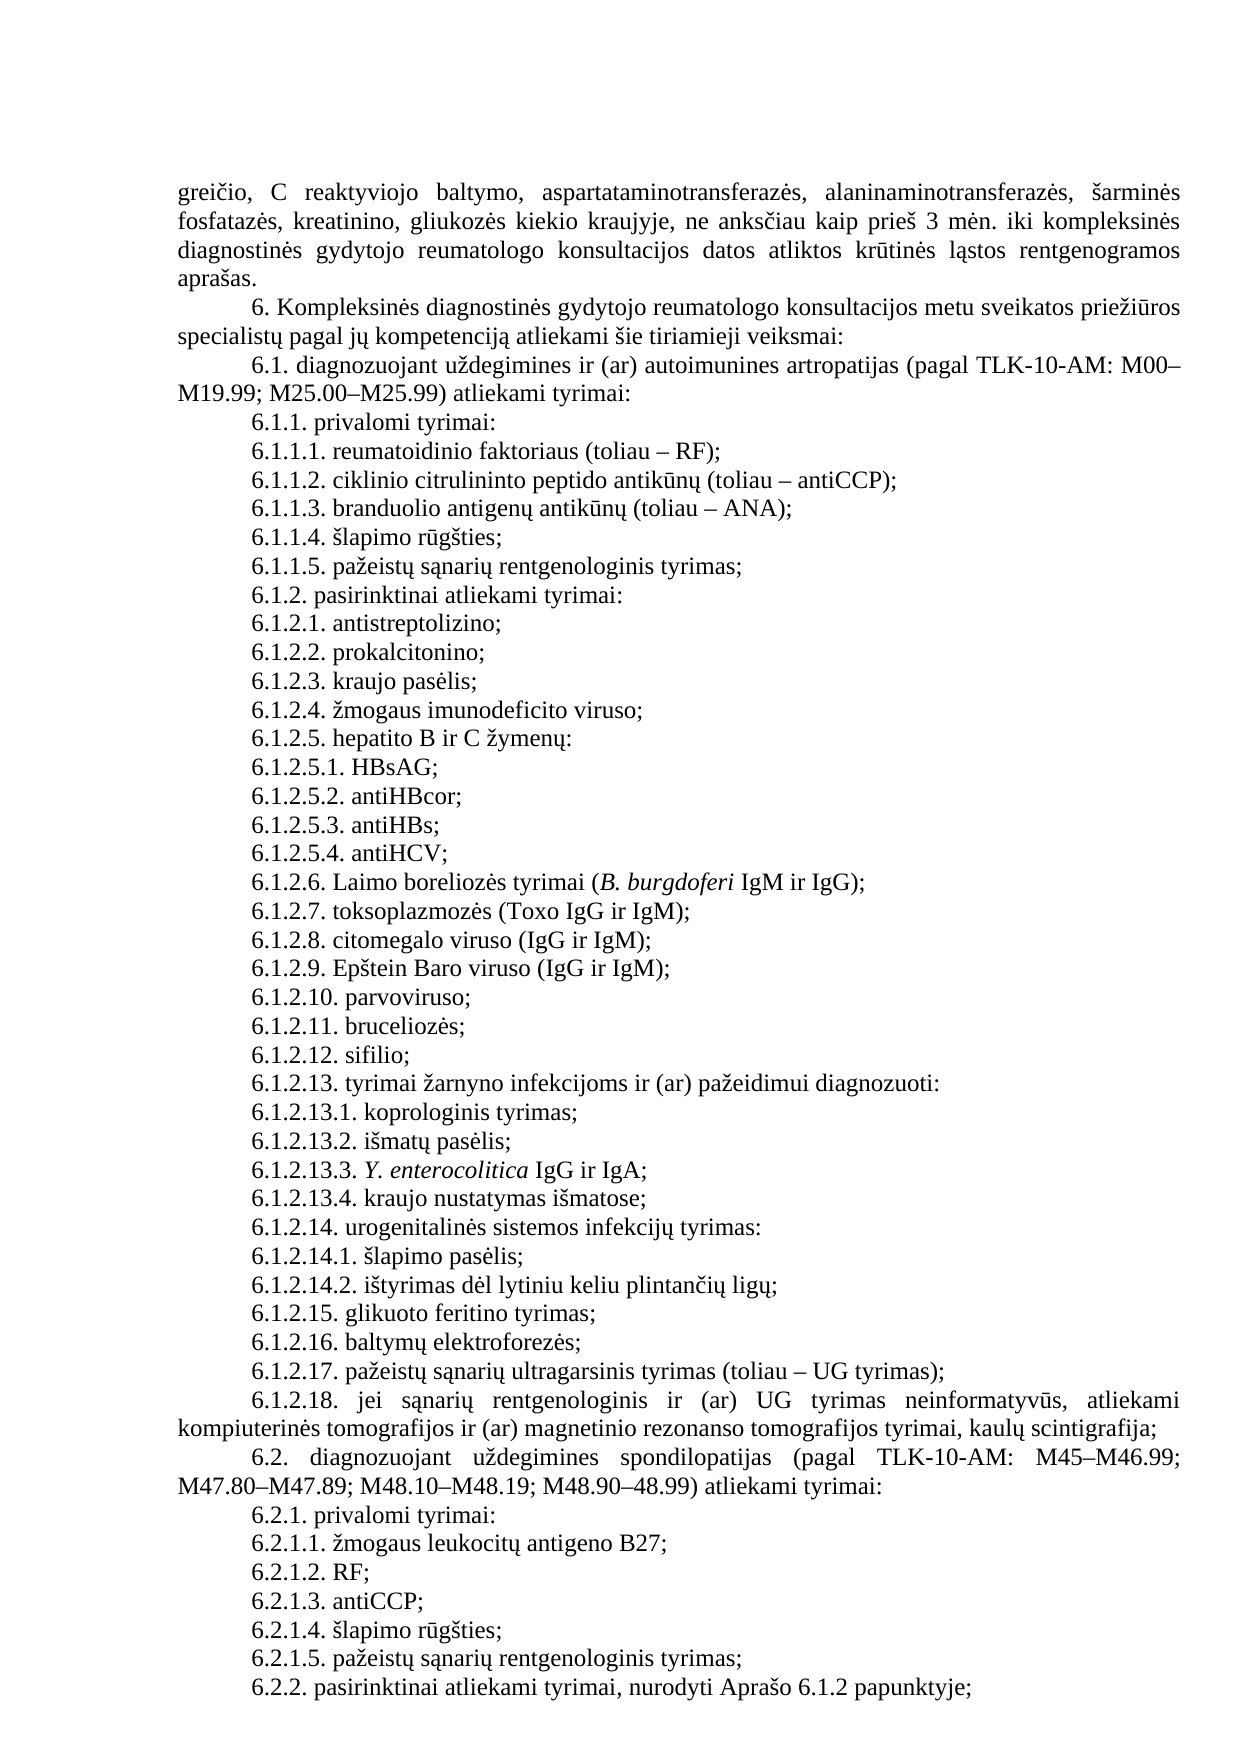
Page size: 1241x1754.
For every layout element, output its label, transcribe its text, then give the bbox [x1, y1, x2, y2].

text 6.2. diagnozuojant uždegimines spondilopatijas (pagal TLK-10-AM: M45–M46.99; M47.80–M47.89; M48.10–M48.19; M48.90–48.99) atliekami tyrimai: [177, 1442, 1181, 1500]
text 6.1.2.17. pažeistų sąnarių ultragarsinis tyrimas (toliau – UG tyrimas); [177, 1356, 1181, 1385]
text 6.1.2.5.4. antiHCV; [177, 838, 1181, 867]
text 6.1.2.9. Epštein Baro viruso (IgG ir IgM); [177, 953, 1181, 982]
text 6.1.2.16. baltymų elektroforezės; [177, 1327, 1181, 1356]
text 6.1.2.5.1. HBsAG; [177, 752, 1181, 781]
text 6.1.2.1. antistreptolizino; [177, 608, 1181, 637]
text 6.1.2.14.2. ištyrimas dėl lytiniu keliu plintančių ligų; [177, 1270, 1181, 1298]
text 6.2.1. privalomi tyrimai: [177, 1500, 1181, 1528]
text 6.2.1.4. šlapimo rūgšties; [177, 1615, 1181, 1643]
text 6.1.2.13.1. koprologinis tyrimas; [177, 1097, 1181, 1126]
text 6.1.1.2. ciklinio citrulininto peptido antikūnų (toliau – antiCCP); [177, 465, 1181, 493]
text 6.1.2.7. toksoplazmozės (Toxo IgG ir IgM); [177, 896, 1181, 925]
text 6.1.2.6. Laimo boreliozės tyrimai (B. burgdoferi IgM ir IgG); [177, 867, 1181, 896]
text 6.1.2.14.1. šlapimo pasėlis; [177, 1241, 1181, 1270]
text 6.1.2.11. bruceliozės; [177, 1011, 1181, 1040]
text 6.1.2.13.2. išmatų pasėlis; [177, 1126, 1181, 1155]
text 6.2.2. pasirinktinai atliekami tyrimai, nurodyti Aprašo 6.1.2 papunktyje; [177, 1672, 1181, 1701]
text 6.1.1.3. branduolio antigenų antikūnų (toliau – ANA); [177, 493, 1181, 522]
text 6.1.2.5.2. antiHBcor; [177, 781, 1181, 810]
text 6.2.1.2. RF; [177, 1557, 1181, 1586]
text 6.1.2.15. glikuoto feritino tyrimas; [177, 1298, 1181, 1327]
text 6.1.2.18. jei sąnarių rentgenologinis ir (ar) UG tyrimas neinformatyvūs, atliekami kompiuterinės tomografijos ir (ar) magnetinio rezonanso tomografijos tyrimai, kaulų scintigrafija; [177, 1385, 1181, 1442]
text 6.2.1.3. antiCCP; [177, 1586, 1181, 1615]
text 6.1.2.12. sifilio; [177, 1040, 1181, 1068]
text 6. Kompleksinės diagnostinės gydytojo reumatologo konsultacijos metu sveikatos priežiūros specialistų pagal jų kompetenciją atliekami šie tiriamieji veiksmai: [177, 292, 1181, 350]
text greičio, C reaktyviojo baltymo, aspartataminotransferazės, alaninaminotransferazės, šarminės fosfatazės, kreatinino, gliukozės kiekio kraujyje, ne anksčiau kaip prieš 3 mėn. iki kompleksinės diagnostinės gydytojo reumatologo konsultacijos datos atliktos krūtinės ląstos rentgenogramos aprašas. [177, 177, 1181, 292]
text 6.1.2.14. urogenitalinės sistemos infekcijų tyrimas: [177, 1212, 1181, 1241]
text 6.1.1.5. pažeistų sąnarių rentgenologinis tyrimas; [177, 551, 1181, 580]
text 6.1.2.10. parvoviruso; [177, 982, 1181, 1011]
text 6.1. diagnozuojant uždegimines ir (ar) autoimunines artropatijas (pagal TLK-10-AM: M00–M19.99; M25.00–M25.99) atliekami tyrimai: [177, 350, 1181, 407]
text 6.1.2.13.3. Y. enterocolitica IgG ir IgA; [177, 1155, 1181, 1183]
text 6.1.2.5. hepatito B ir C žymenų: [177, 723, 1181, 752]
text 6.1.2. pasirinktinai atliekami tyrimai: [177, 580, 1181, 608]
text 6.1.1. privalomi tyrimai: [177, 407, 1181, 436]
text 6.1.1.1. reumatoidinio faktoriaus (toliau – RF); [177, 436, 1181, 465]
text 6.2.1.1. žmogaus leukocitų antigeno B27; [177, 1528, 1181, 1557]
text 6.2.1.5. pažeistų sąnarių rentgenologinis tyrimas; [177, 1643, 1181, 1672]
text 6.1.2.8. citomegalo viruso (IgG ir IgM); [177, 925, 1181, 953]
text 6.1.2.3. kraujo pasėlis; [177, 666, 1181, 695]
text 6.1.2.2. prokalcitonino; [177, 637, 1181, 666]
text 6.1.2.13.4. kraujo nustatymas išmatose; [177, 1183, 1181, 1212]
text 6.1.2.13. tyrimai žarnyno infekcijoms ir (ar) pažeidimui diagnozuoti: [177, 1068, 1181, 1097]
text 6.1.2.5.3. antiHBs; [177, 810, 1181, 838]
text 6.1.2.4. žmogaus imunodeficito viruso; [177, 695, 1181, 723]
text 6.1.1.4. šlapimo rūgšties; [177, 522, 1181, 551]
